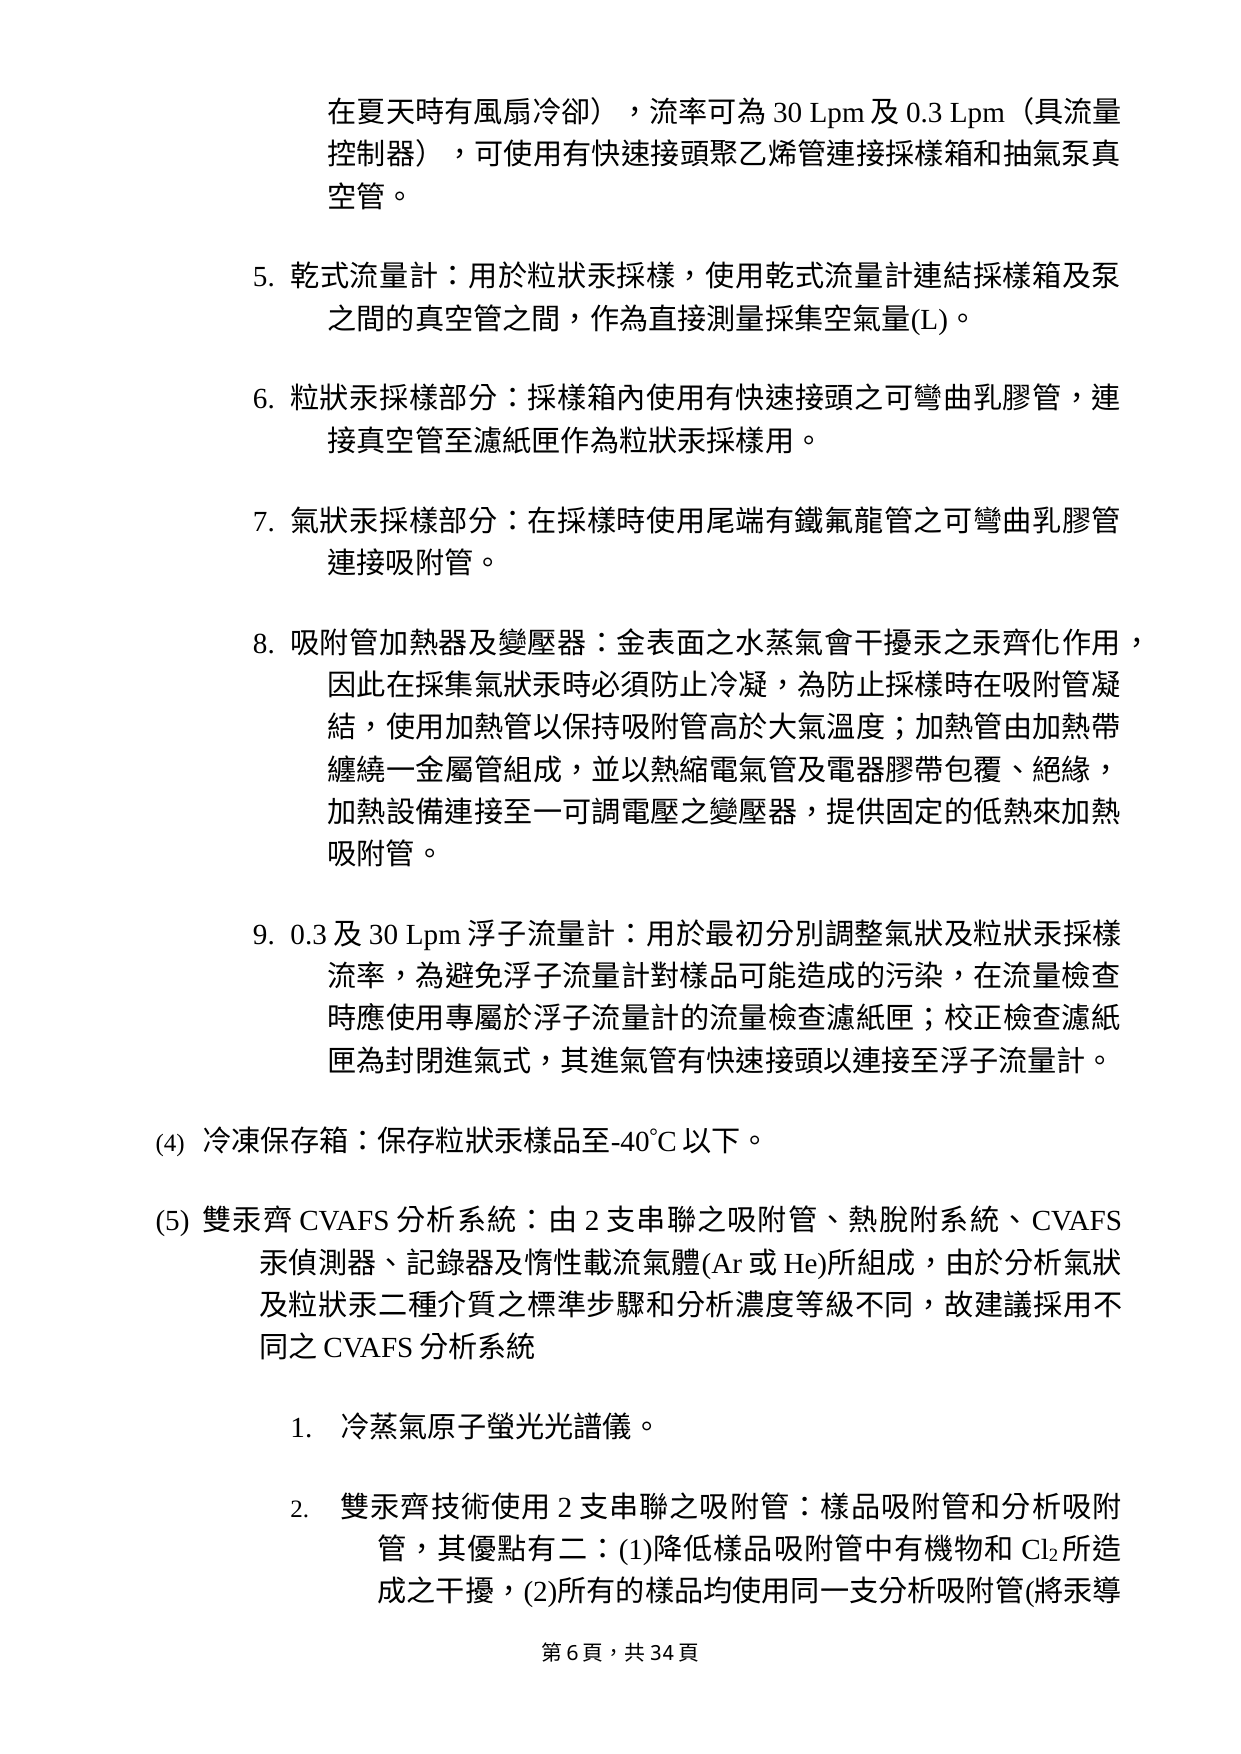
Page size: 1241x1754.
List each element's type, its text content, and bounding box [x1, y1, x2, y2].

list 真空泵：用於採集空氣中汞樣品的泵必須特別設計作為微量污染物採樣用，必須使用高效率無油、無刷式泵而且受到保護避免惡劣天氣（幫浦室必須良好密封避免雨淋，冬天時隔熱及加熱，在夏天時有風扇冷卻），流率可為30 Lpm及0.3 Lpm（具流量控制器），可使用有快速接頭聚乙烯管連接採樣箱和抽氣泵真空管。 [253, 89, 1122, 216]
list 粒狀汞採樣部分：採樣箱內使用有快速接頭之可彎曲乳膠管，連接真空管至濾紙匣作為粒狀汞採樣用。 [253, 375, 1122, 460]
list 氣狀汞採樣部分：在採樣時使用尾端有鐵氟龍管之可彎曲乳膠管連接吸附管。 [253, 497, 1122, 582]
list 雙汞齊技術使用2支串聯之吸附管：樣品吸附管和分析吸附管，其優點有二：(1)降低樣品吸附管中有機物和Cl2所造成之干擾，(2)所有的樣品均使用同一支分析吸附管(將汞導 [290, 1483, 1122, 1610]
list 冷凍保存箱：保存粒狀汞樣品至-40C以下。 [155, 1117, 1122, 1159]
list 雙汞齊CVAFS分析系統：由2支串聯之吸附管、熱脫附系統、CVAFS汞偵測器、記錄器及惰性載流氣體(Ar或He)所組成，由於分析氣狀及粒狀汞二種介質之標準步驟和分析濃度等級不同，故建議採用不同之CVAFS分析系統 [155, 1197, 1122, 1366]
list 冷蒸氣原子螢光光譜儀。 [290, 1404, 1122, 1446]
list 乾式流量計：用於粒狀汞採樣，使用乾式流量計連結採樣箱及泵之間的真空管之間，作為直接測量採集空氣量(L)。 [253, 253, 1122, 338]
list 0.3及30 Lpm浮子流量計：用於最初分別調整氣狀及粒狀汞採樣流率，為避免浮子流量計對樣品可能造成的污染，在流量檢查時應使用專屬於浮子流量計的流量檢查濾紙匣；校正檢查濾紙匣為封閉進氣式，其進氣管有快速接頭以連接至浮子流量計。 [253, 911, 1122, 1080]
list 吸附管加熱器及變壓器：金表面之水蒸氣會干擾汞之汞齊化作用，因此在採集氣狀汞時必須防止冷凝，為防止採樣時在吸附管凝結，使用加熱管以保持吸附管高於大氣溫度；加熱管由加熱帶纏繞一金屬管組成，並以熱縮電氣管及電器膠帶包覆、絕緣，加熱設備連接至一可調電壓之變壓器，提供固定的低熱來加熱吸附管。 [253, 619, 1122, 873]
